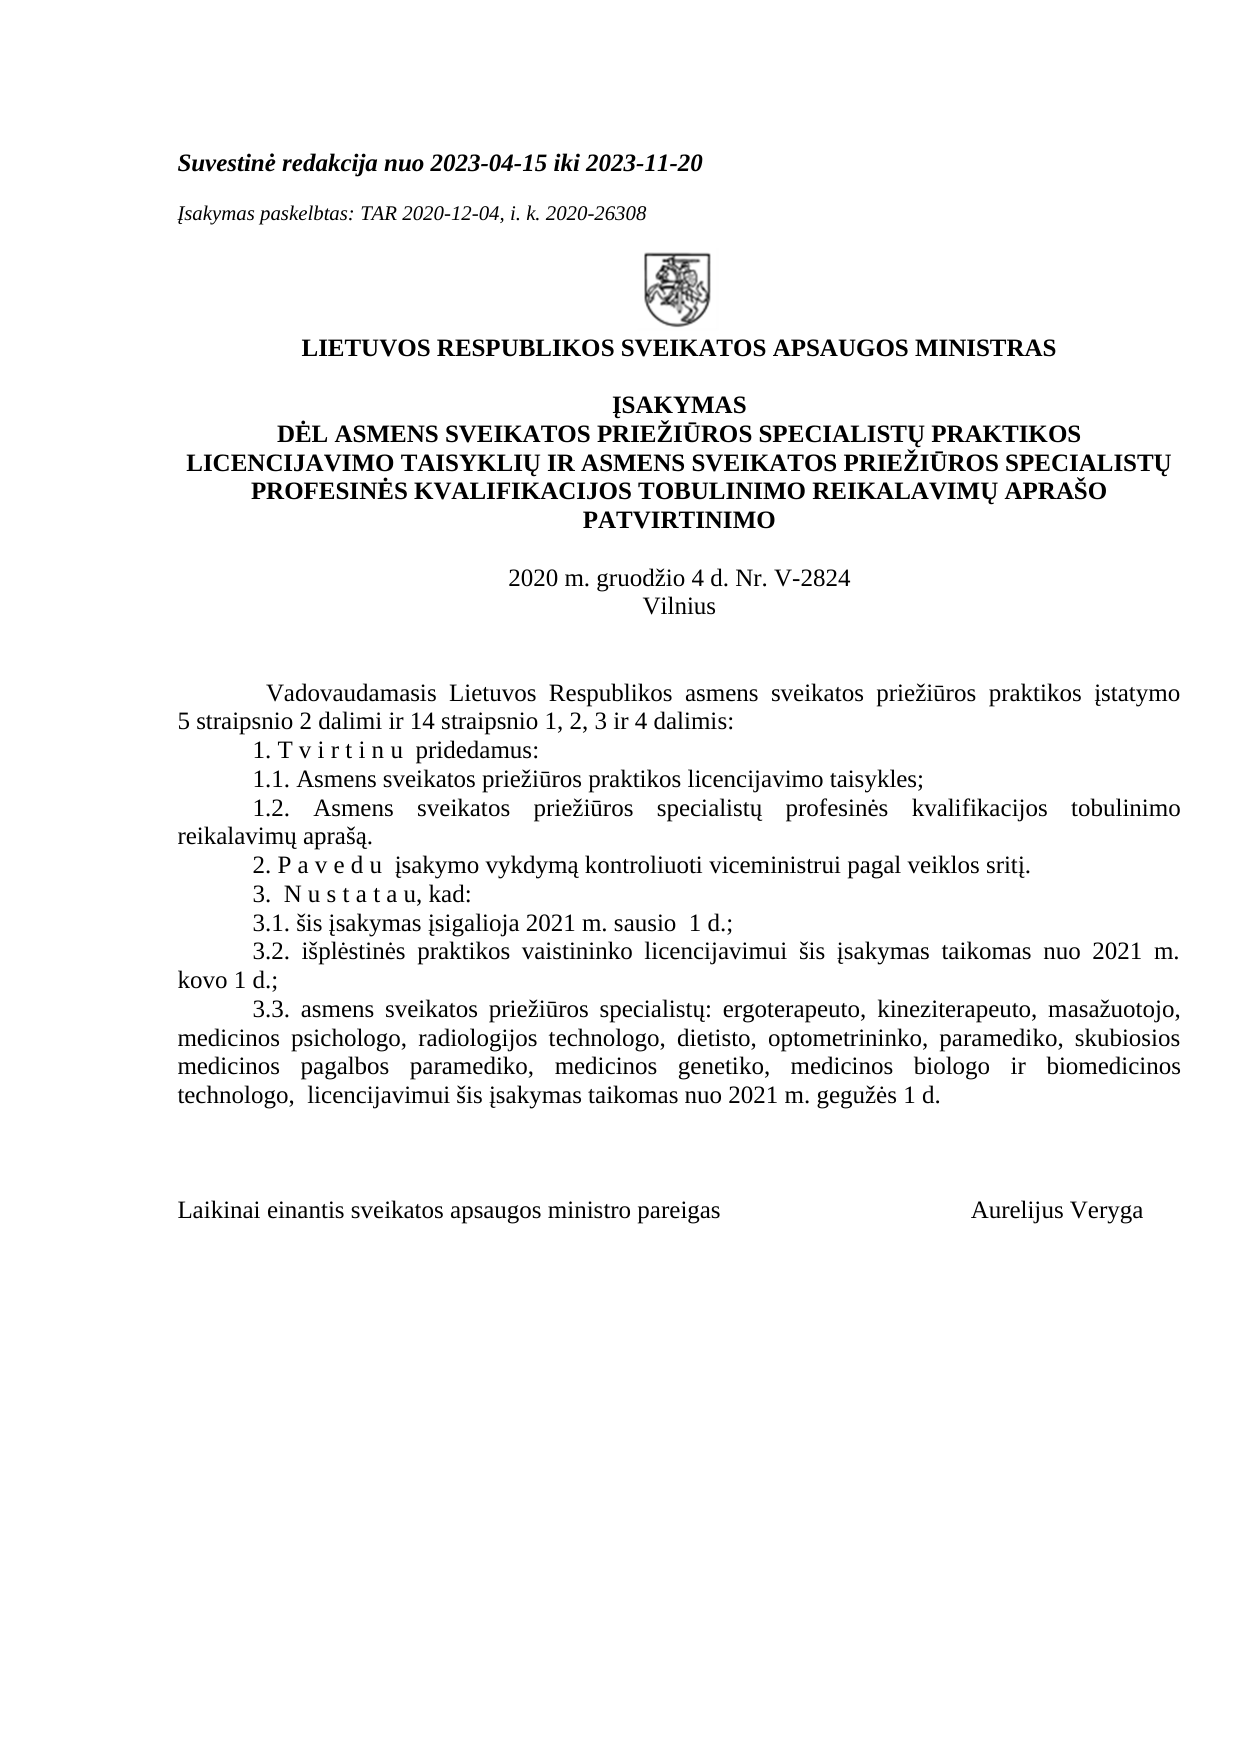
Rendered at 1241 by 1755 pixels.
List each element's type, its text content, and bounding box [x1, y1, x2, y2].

text ĮSAKYMAS [177, 390, 1181, 419]
text 3.3. asmens sveikatos priežiūros specialistų: ergoterapeuto, kineziterapeuto, masažuotojo, medicinos psichologo, radiologijos technologo, dietisto, optometrininko, paramediko, skubiosios medicinos pagalbos paramediko, medicinos genetiko, medicinos biologo ir biomedicinos technologo, licencijavimui šis įsakymas taikomas nuo 2021 m. gegužės 1 d. [177, 994, 1181, 1109]
text 1.2. Asmens sveikatos priežiūros specialistų profesinės kvalifikacijos tobulinimo reikalavimų aprašą. [177, 793, 1181, 850]
text Vilnius [177, 591, 1181, 620]
text DĖL ASMENS SVEIKATOS PRIEŽIŪROS SPECIALISTŲ PRAKTIKOS LICENCIJAVIMO TAISYKLIŲ IR ASMENS SVEIKATOS PRIEŽIŪROS SPECIALISTŲ PROFESINĖS KVALIFIKACIJOS TOBULINIMO REIKALAVIMŲ APRAŠO PATVIRTINIMO [177, 419, 1181, 534]
text 3. N u s t a t a u, kad: [177, 879, 1181, 908]
text Suvestinė redakcija nuo 2023-04-15 iki 2023-11-20 [177, 148, 1181, 176]
text Įsakymas paskelbtas: TAR 2020-12-04, i. k. 2020-26308 [177, 201, 1181, 224]
text Vadovaudamasis Lietuvos Respublikos asmens sveikatos priežiūros praktikos įstatymo 5 straipsnio 2 dalimi ir 14 straipsnio 1, 2, 3 ir 4 dalimis: [177, 678, 1181, 735]
text Laikinai einantis sveikatos apsaugos ministro pareigas Aurelijus Veryga [177, 1195, 1181, 1224]
text 3.2. išplėstinės praktikos vaistininko licencijavimui šis įsakymas taikomas nuo 2021 m. kovo 1 d.; [177, 936, 1181, 994]
text 1.1. Asmens sveikatos priežiūros praktikos licencijavimo taisykles; [177, 764, 1181, 793]
text 2020 m. gruodžio 4 d. Nr. V-2824 [177, 563, 1181, 591]
text 2. Pavedu įsakymo vykdymą kontroliuoti viceministrui pagal veiklos sritį. [177, 850, 1181, 879]
text 3.1. šis įsakymas įsigalioja 2021 m. sausio 1 d.; [177, 908, 1181, 936]
text 1. Tvirtinu pridedamus: [177, 735, 1181, 764]
text LIETUVOS RESPUBLIKOS SVEIKATOS APSAUGOS MINISTRAS [177, 333, 1181, 361]
